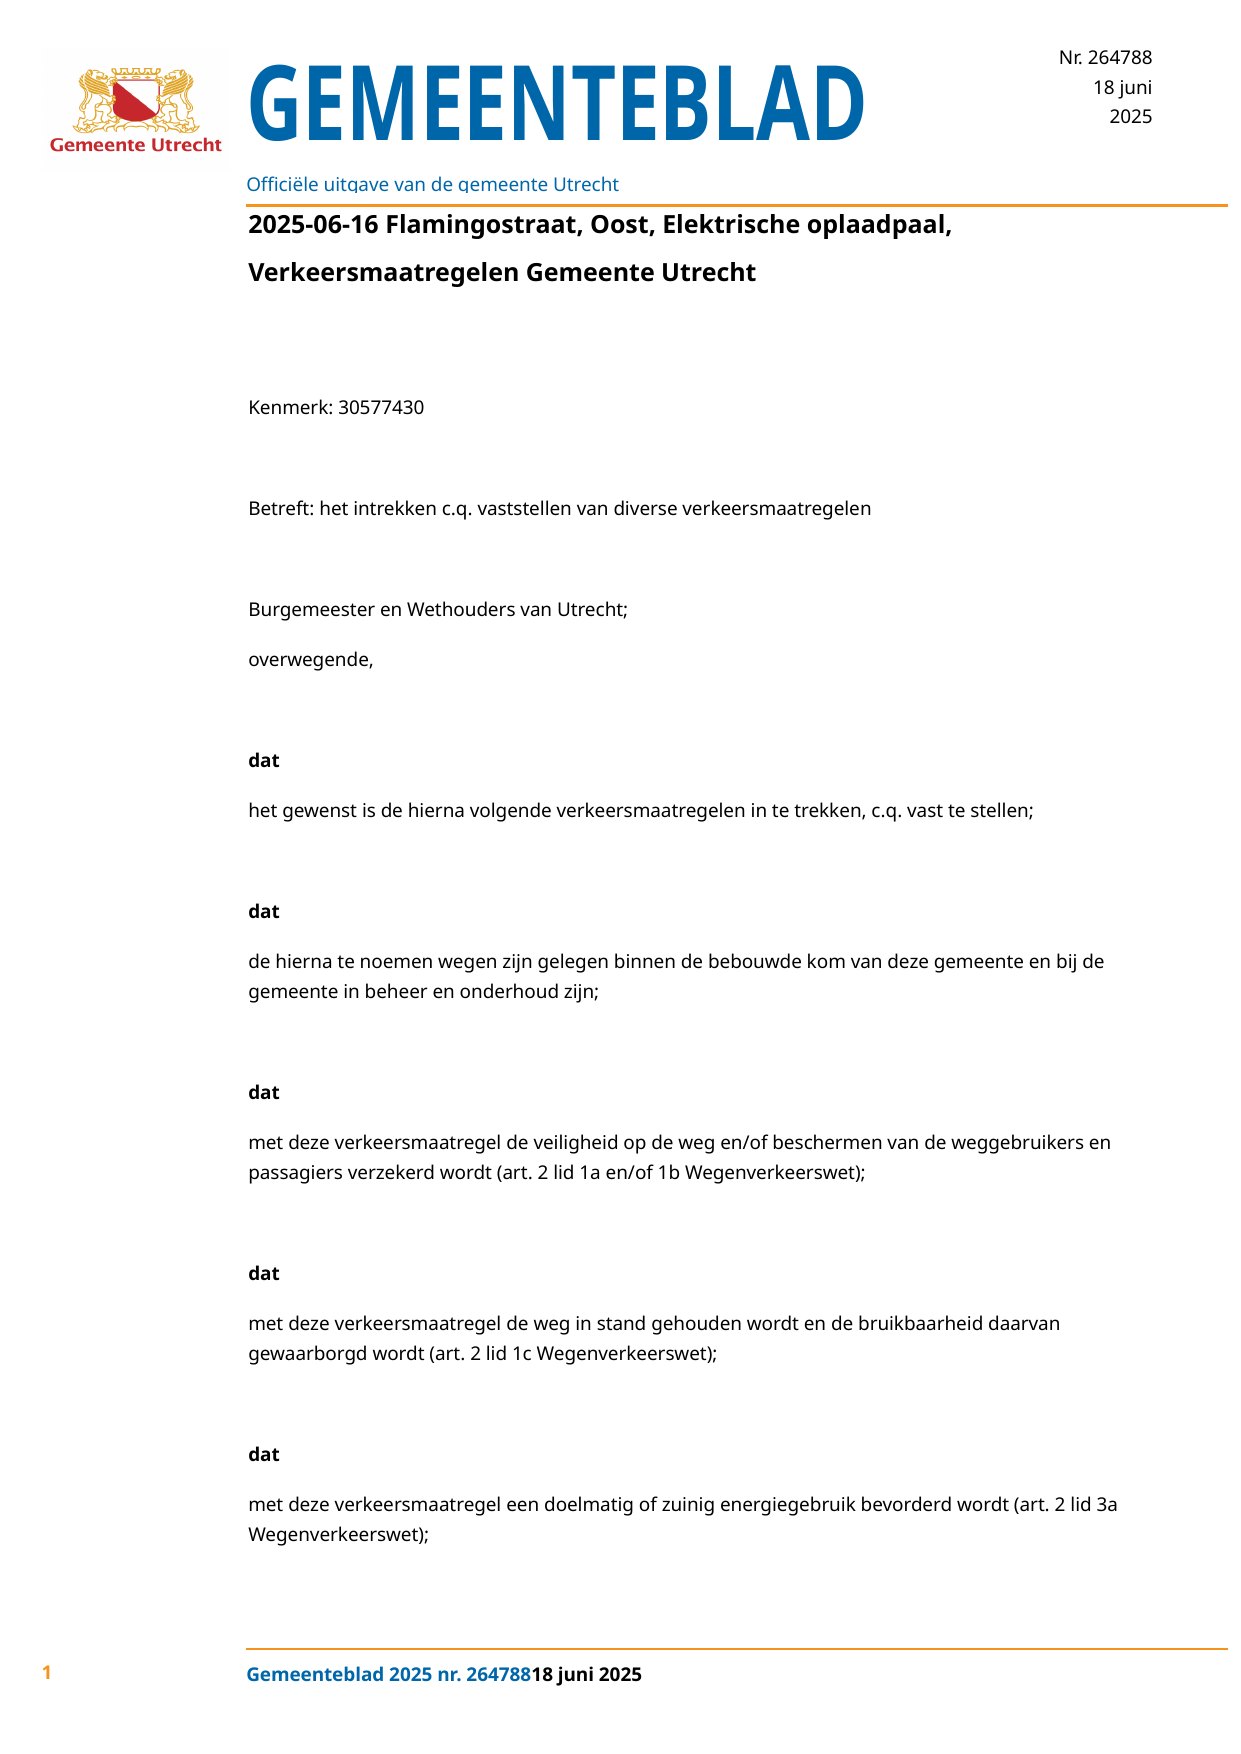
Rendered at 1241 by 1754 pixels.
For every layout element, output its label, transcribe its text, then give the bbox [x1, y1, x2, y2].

text 2025-06-16 Flamingostraat, Oost, Elektrische oplaadpaal, Verkeersmaatregelen Gemeente Utrecht [248, 207, 1152, 288]
text Burgemeester en Wethouders van Utrecht; [248, 596, 1152, 621]
text overwegende, [248, 646, 1152, 672]
text dat [248, 898, 1152, 924]
picture [41, 47, 231, 172]
text Kenmerk: 30577430 [248, 394, 1152, 420]
text dat [248, 1441, 1152, 1466]
text het gewenst is de hierna volgende verkeersmaatregelen in te trekken, c.q. vast te stellen; [248, 797, 1152, 823]
text dat [248, 1260, 1152, 1286]
text dat [248, 747, 1152, 773]
text dat [248, 1079, 1152, 1105]
text Betreft: het intrekken c.q. vaststellen van diverse verkeersmaatregelen [248, 495, 1152, 521]
text met deze verkeersmaatregel een doelmatig of zuinig energiegebruik bevorderd wordt (art. 2 lid 3a Wegenverkeerswet); [248, 1491, 1152, 1546]
text de hierna te noemen wegen zijn gelegen binnen de bebouwde kom van deze gemeente en bij de gemeente in beheer en onderhoud zijn; [248, 949, 1152, 1004]
text met deze verkeersmaatregel de veiligheid op de weg en/of beschermen van de weggebruikers en passagiers verzekerd wordt (art. 2 lid 1a en/of 1b Wegenverkeerswet); [248, 1129, 1152, 1185]
text met deze verkeersmaatregel de weg in stand gehouden wordt en de bruikbaarheid daarvan gewaarborgd wordt (art. 2 lid 1c Wegenverkeerswet); [248, 1310, 1152, 1366]
